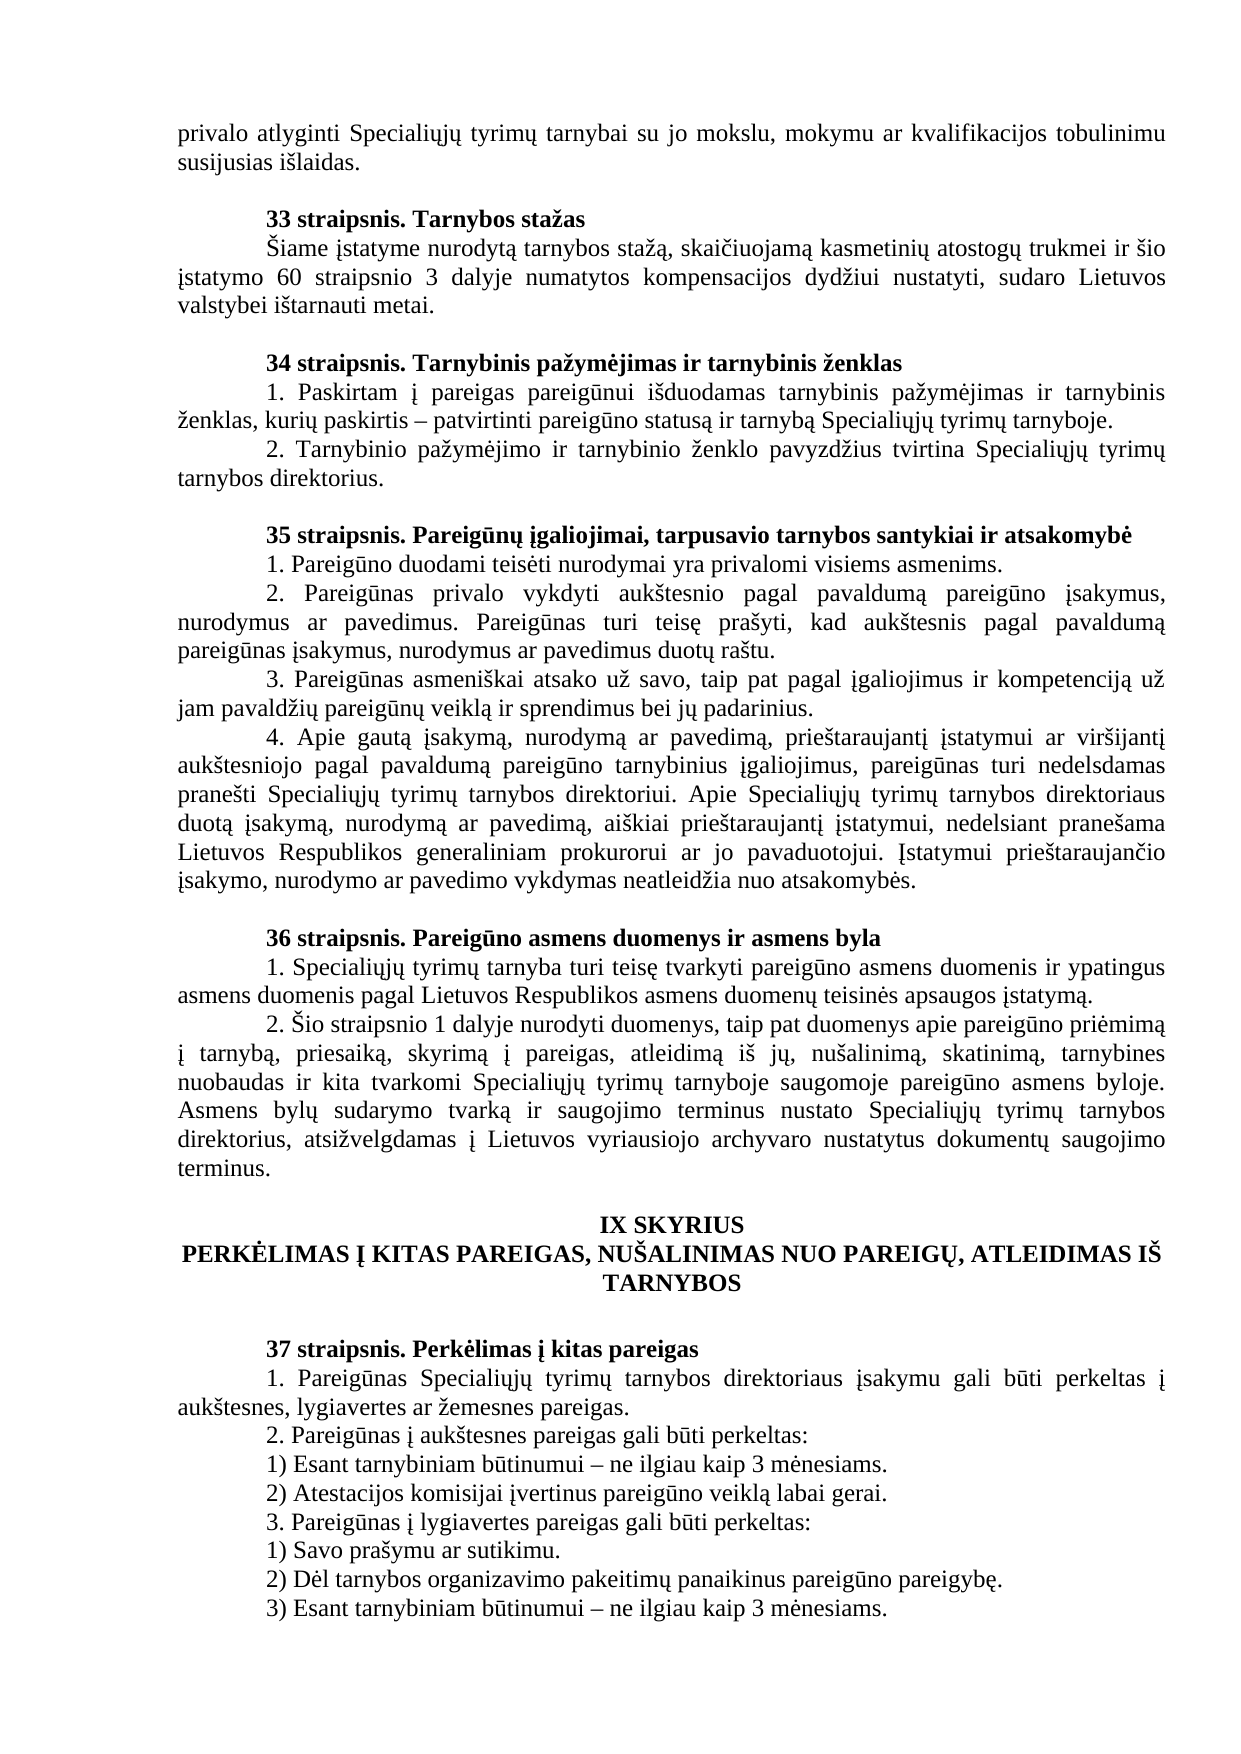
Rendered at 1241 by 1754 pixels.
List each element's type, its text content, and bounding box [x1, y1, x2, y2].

text 4. Apie gautą įsakymą, nurodymą ar pavedimą, prieštaraujantį įstatymui ar viršijantį aukštesniojo pagal pavaldumą pareigūno tarnybinius įgaliojimus, pareigūnas turi nedelsdamas pranešti Specialiųjų tyrimų tarnybos direktoriui. Apie Specialiųjų tyrimų tarnybos direktoriaus duotą įsakymą, nurodymą ar pavedimą, aiškiai prieštaraujantį įstatymui, nedelsiant pranešama Lietuvos Respublikos generaliniam prokurorui ar jo pavaduotojui. Įstatymui prieštaraujančio įsakymo, nurodymo ar pavedimo vykdymas neatleidžia nuo atsakomybės. [177, 722, 1167, 894]
text 1) Savo prašymu ar sutikimu. [177, 1536, 1167, 1564]
text 34 straipsnis. Tarnybinis pažymėjimas ir tarnybinis ženklas [177, 348, 1167, 377]
text 1. Pareigūno duodami teisėti nurodymai yra privalomi visiems asmenims. [177, 549, 1167, 578]
text 35 straipsnis. Pareigūnų įgaliojimai, tarpusavio tarnybos santykiai ir atsakomybė [177, 521, 1167, 549]
text 1. Pareigūnas Specialiųjų tyrimų tarnybos direktoriaus įsakymu gali būti perkeltas į aukštesnes, lygiavertes ar žemesnes pareigas. [177, 1363, 1167, 1421]
text 3) Esant tarnybiniam būtinumui – ne ilgiau kaip 3 mėnesiams. [177, 1593, 1167, 1622]
text 36 straipsnis. Pareigūno asmens duomenys ir asmens byla [177, 923, 1167, 952]
text 2. Tarnybinio pažymėjimo ir tarnybinio ženklo pavyzdžius tvirtina Specialiųjų tyrimų tarnybos direktorius. [177, 434, 1167, 492]
text 33 straipsnis. Tarnybos stažas [177, 204, 1167, 233]
text 37 straipsnis. Perkėlimas į kitas pareigas [177, 1334, 1167, 1363]
text IX SKYRIUS [177, 1211, 1167, 1239]
text 1. Specialiųjų tyrimų tarnyba turi teisę tvarkyti pareigūno asmens duomenis ir ypatingus asmens duomenis pagal Lietuvos Respublikos asmens duomenų teisinės apsaugos įstatymą. [177, 952, 1167, 1009]
text 2) Atestacijos komisijai įvertinus pareigūno veiklą labai gerai. [177, 1478, 1167, 1507]
text 3. Pareigūnas asmeniškai atsako už savo, taip pat pagal įgaliojimus ir kompetenciją už jam pavaldžių pareigūnų veiklą ir sprendimus bei jų padarinius. [177, 664, 1167, 722]
text 2. Šio straipsnio 1 dalyje nurodyti duomenys, taip pat duomenys apie pareigūno priėmimą į tarnybą, priesaiką, skyrimą į pareigas, atleidimą iš jų, nušalinimą, skatinimą, tarnybines nuobaudas ir kita tvarkomi Specialiųjų tyrimų tarnyboje saugomoje pareigūno asmens byloje. Asmens bylų sudarymo tvarką ir saugojimo terminus nustato Specialiųjų tyrimų tarnybos direktorius, atsižvelgdamas į Lietuvos vyriausiojo archyvaro nustatytus dokumentų saugojimo terminus. [177, 1009, 1167, 1182]
text privalo atlyginti Specialiųjų tyrimų tarnybai su jo mokslu, mokymu ar kvalifikacijos tobulinimu susijusias išlaidas. [177, 118, 1167, 176]
text 2. Pareigūnas privalo vykdyti aukštesnio pagal pavaldumą pareigūno įsakymus, nurodymus ar pavedimus. Pareigūnas turi teisę prašyti, kad aukštesnis pagal pavaldumą pareigūnas įsakymus, nurodymus ar pavedimus duotų raštu. [177, 578, 1167, 664]
text 2. Pareigūnas į aukštesnes pareigas gali būti perkeltas: [177, 1421, 1167, 1449]
text Šiame įstatyme nurodytą tarnybos stažą, skaičiuojamą kasmetinių atostogų trukmei ir šio įstatymo 60 straipsnio 3 dalyje numatytos kompensacijos dydžiui nustatyti, sudaro Lietuvos valstybei ištarnauti metai. [177, 233, 1167, 319]
text 2) Dėl tarnybos organizavimo pakeitimų panaikinus pareigūno pareigybę. [177, 1564, 1167, 1593]
text PERKĖLIMAS Į KITAS PAREIGAS, NUŠALINIMAS NUO PAREIGŲ, ATLEIDIMAS IŠ TARNYBOS [177, 1239, 1167, 1297]
text 3. Pareigūnas į lygiavertes pareigas gali būti perkeltas: [177, 1507, 1167, 1536]
text 1) Esant tarnybiniam būtinumui – ne ilgiau kaip 3 mėnesiams. [177, 1449, 1167, 1478]
text 1. Paskirtam į pareigas pareigūnui išduodamas tarnybinis pažymėjimas ir tarnybinis ženklas, kurių paskirtis – patvirtinti pareigūno statusą ir tarnybą Specialiųjų tyrimų tarnyboje. [177, 377, 1167, 434]
